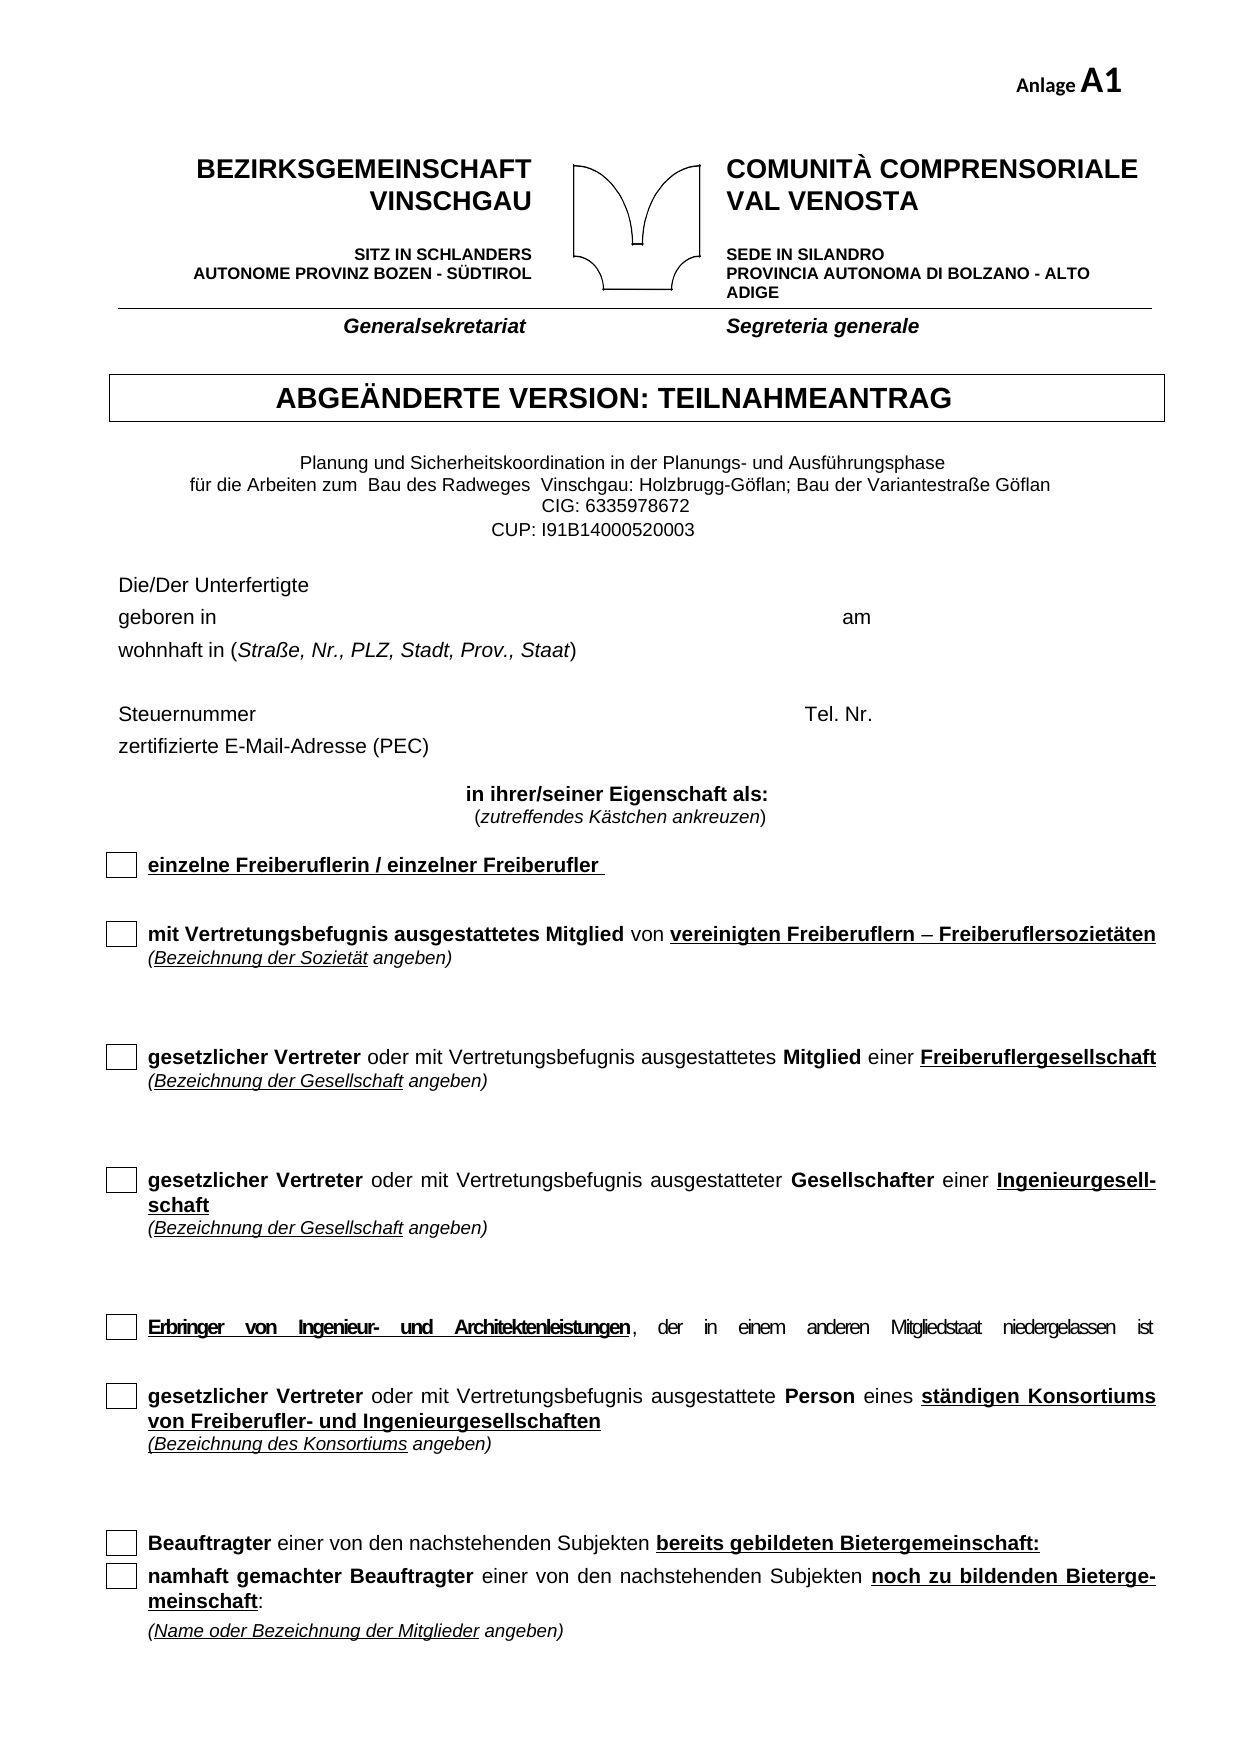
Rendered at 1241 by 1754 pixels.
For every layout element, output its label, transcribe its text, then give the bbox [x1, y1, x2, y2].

table_header [107, 1168, 136, 1192]
table_header gesetzlicher Vertreter oder mit Vertretungsbefugnis ausgestattete Person eines ständigen Konsortiums [137, 1383, 1168, 1408]
text CUP: I91B14000520003 [118, 517, 1078, 541]
table_cell (Bezeichnung der Gesellschaft angeben) [136, 1069, 1168, 1124]
table_cell [606, 629, 1168, 661]
subtitle für die Arbeiten zum Bau des Radweges Vinschgau: Holzbrugg-Göflan; Bau der Variantestraße Göflan [118, 473, 1122, 495]
table_header Die/Der Unterfertigte [107, 565, 343, 597]
table_cell Tel. Nr. [793, 694, 889, 726]
table_header [107, 922, 136, 946]
table_cell wohnhaft in (Straße, Nr., PLZ, Stadt, Prov., Staat) [107, 629, 606, 661]
table_cell zertifizierte E-Mail-Adresse (PEC) [107, 726, 456, 758]
table_cell [889, 597, 1168, 629]
table_header [107, 1564, 136, 1588]
table_header [343, 565, 1168, 597]
table_header [107, 1045, 136, 1069]
table_cell [343, 597, 831, 629]
table_cell schaft [136, 1192, 1168, 1217]
table_header gesetzlicher Vertreter oder mit Vertretungsbefugnis ausgestattetes Mitglied einer Freiberuflergesellschaft [137, 1044, 1168, 1069]
text (zutreffendes Kästchen ankreuzen) [118, 806, 1122, 828]
text in ihrer/seiner Eigenschaft als: [118, 782, 1122, 806]
table_cell Segreteria generale [721, 309, 1152, 343]
table_header COMUNITÀ COMPRENSORIALE VAL VENOSTA SEDE IN SILANDRO PROVINCIA AUTONOMA DI BOLZANO - ALTO ADIGE [721, 148, 1152, 308]
table_header Beauftragter einer von den nachstehenden Subjekten bereits gebildeten Bietergemeinschaft: [137, 1530, 1168, 1555]
table_header namhaft gemachter Beauftragter einer von den nachstehenden Subjekten noch zu bildenden Bieterge- [137, 1563, 1168, 1588]
table_header [549, 148, 721, 308]
table_cell [106, 1193, 136, 1217]
table_cell [456, 726, 1168, 758]
table_cell [106, 947, 136, 1001]
table_cell Generalsekretariat [118, 309, 549, 343]
table_header [107, 1531, 136, 1555]
table_cell [106, 1409, 136, 1433]
table_header gesetzlicher Vertreter oder mit Vertretungsbefugnis ausgestatteter Gesellschafter einer Ingenieurgesell- [137, 1167, 1168, 1192]
table_cell [549, 309, 721, 343]
text CIG: 6335978672 [118, 495, 1122, 517]
table_cell meinschaft: [136, 1588, 1168, 1613]
table_header einzelne Freiberuflerin / einzelner Freiberufler [137, 852, 1168, 877]
table_cell [107, 661, 1168, 694]
table_cell geboren in [107, 597, 343, 629]
subtitle Planung und Sicherheitskoordination in der Planungs- und Ausführungsphase [118, 452, 1122, 473]
table_cell (Bezeichnung der Gesellschaft angeben) [136, 1217, 1168, 1271]
table_cell (Name oder Bezeichnung der Mitglieder angeben) [136, 1613, 1168, 1641]
table_header mit Vertretungsbefugnis ausgestattetes Mitglied von vereinigten Freiberuflern – Freiberuflersozietäten [137, 921, 1168, 946]
table_cell am [831, 597, 889, 629]
table_cell [106, 1613, 136, 1641]
table_cell Steuernummer [107, 694, 343, 726]
table_header BEZIRKSGEMEINSCHAFT VINSCHGAU SITZ IN SCHLANDERS AUTONOME PROVINZ BOZEN - SÜDTIROL [118, 148, 549, 308]
subtitle Abgeänderte Version: TEILNAHMEANTRAG [110, 375, 1164, 421]
table_cell von Freiberufler- und Ingenieurgesellschaften [136, 1408, 1168, 1433]
table_header [107, 1384, 136, 1408]
table_header [107, 1315, 136, 1339]
table_cell (Bezeichnung des Konsortiums angeben) [136, 1433, 1168, 1487]
table_cell (Bezeichnung der Sozietät angeben) [136, 946, 1168, 1001]
table_cell [106, 1070, 136, 1124]
table_cell [106, 1433, 136, 1487]
table_header Erbringer von Ingenieur- und Architektenleistungen, der in einem anderen Mitgliedstaat niedergelassen ist [137, 1314, 1168, 1339]
table_cell [343, 694, 793, 726]
table_cell [106, 1217, 136, 1271]
table_header [107, 853, 136, 877]
table_cell [889, 694, 1168, 726]
table_cell [106, 1589, 136, 1613]
